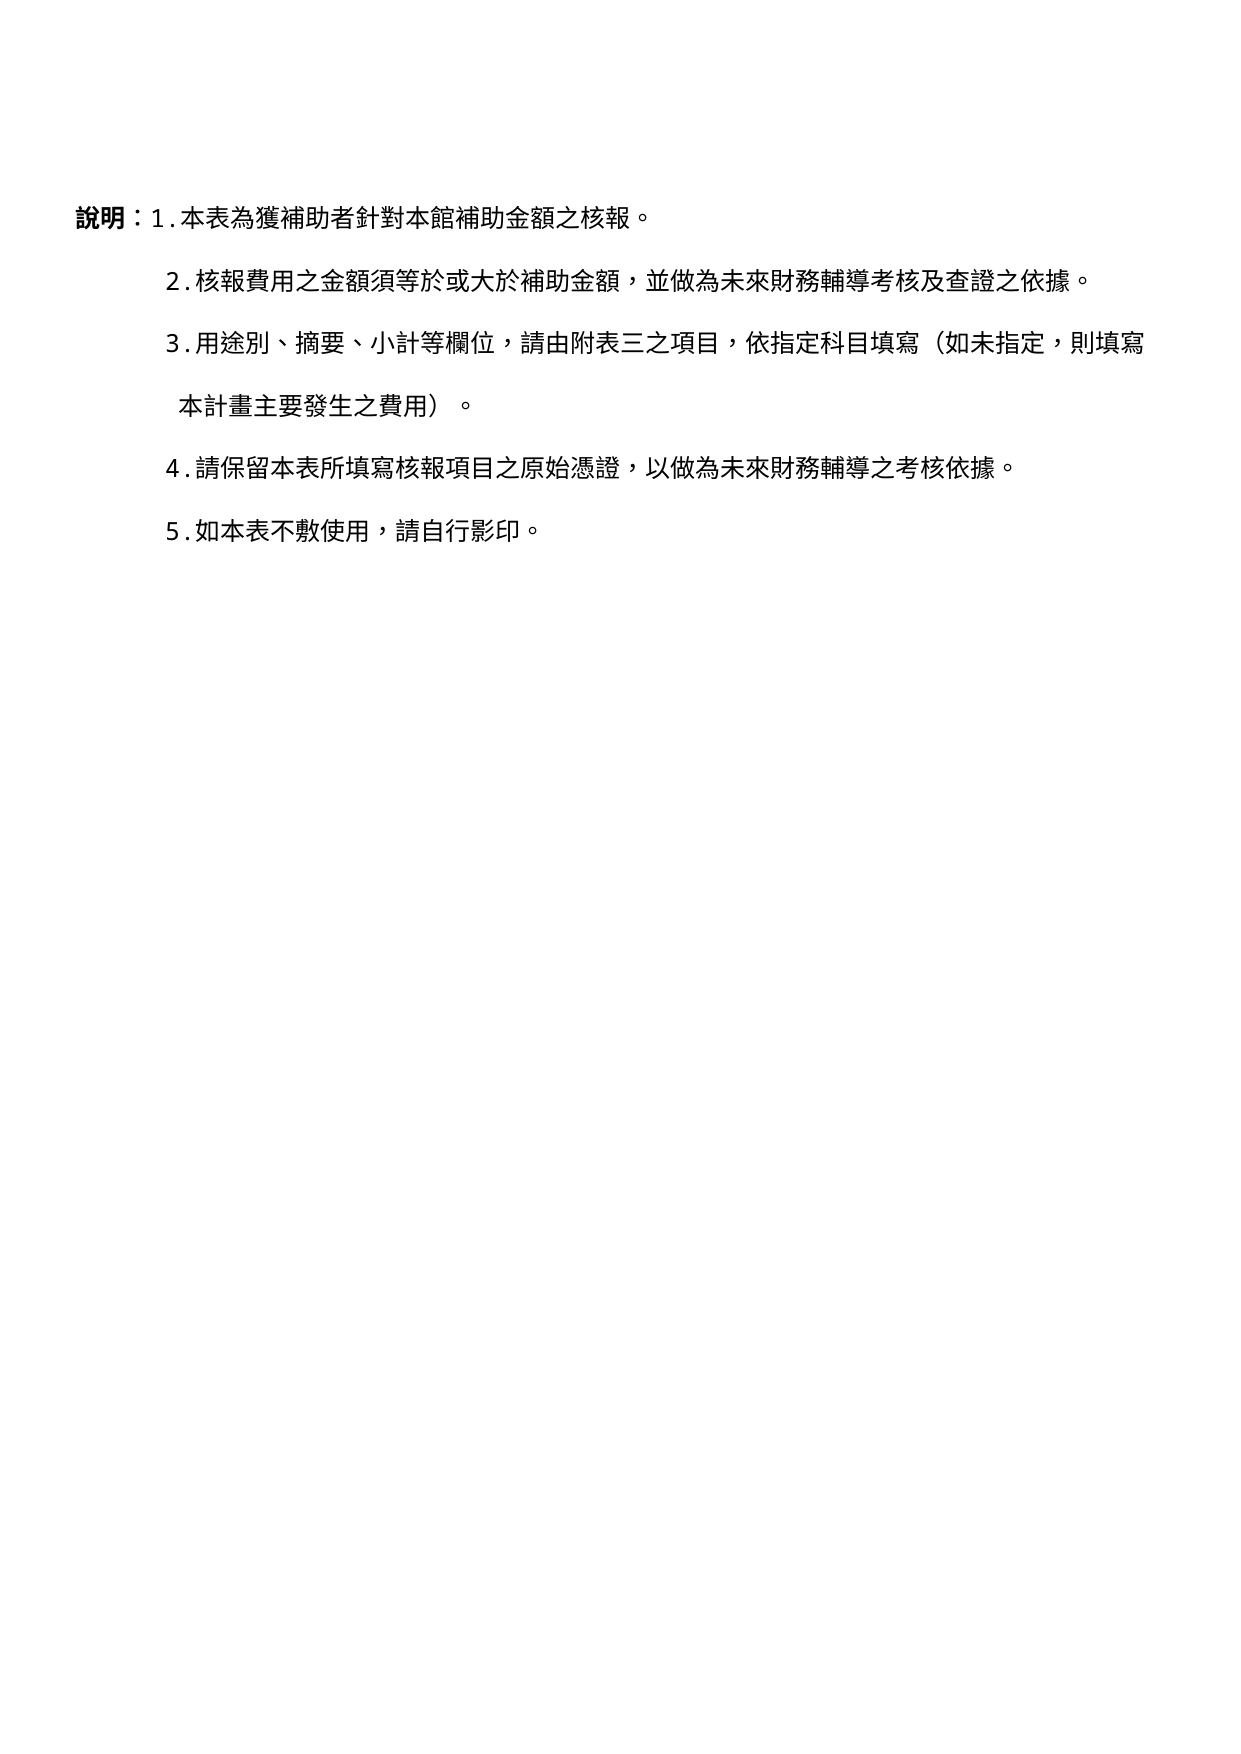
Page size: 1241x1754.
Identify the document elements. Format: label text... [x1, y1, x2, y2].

text 3.用途別、摘要、小計等欄位，請由附表三之項目，依指定科目填寫（如未指定，則填寫本計畫主要發生之費用）。 [75, 300, 1165, 425]
text 4.請保留本表所填寫核報項目之原始憑證，以做為未來財務輔導之考核依據。 [75, 425, 1165, 488]
text 5.如本表不敷使用，請自行影印。 [75, 488, 1165, 550]
text 2.核報費用之金額須等於或大於補助金額，並做為未來財務輔導考核及查證之依據。 [75, 238, 1165, 300]
text 說明：1.本表為獲補助者針對本館補助金額之核報。 [75, 175, 1165, 238]
